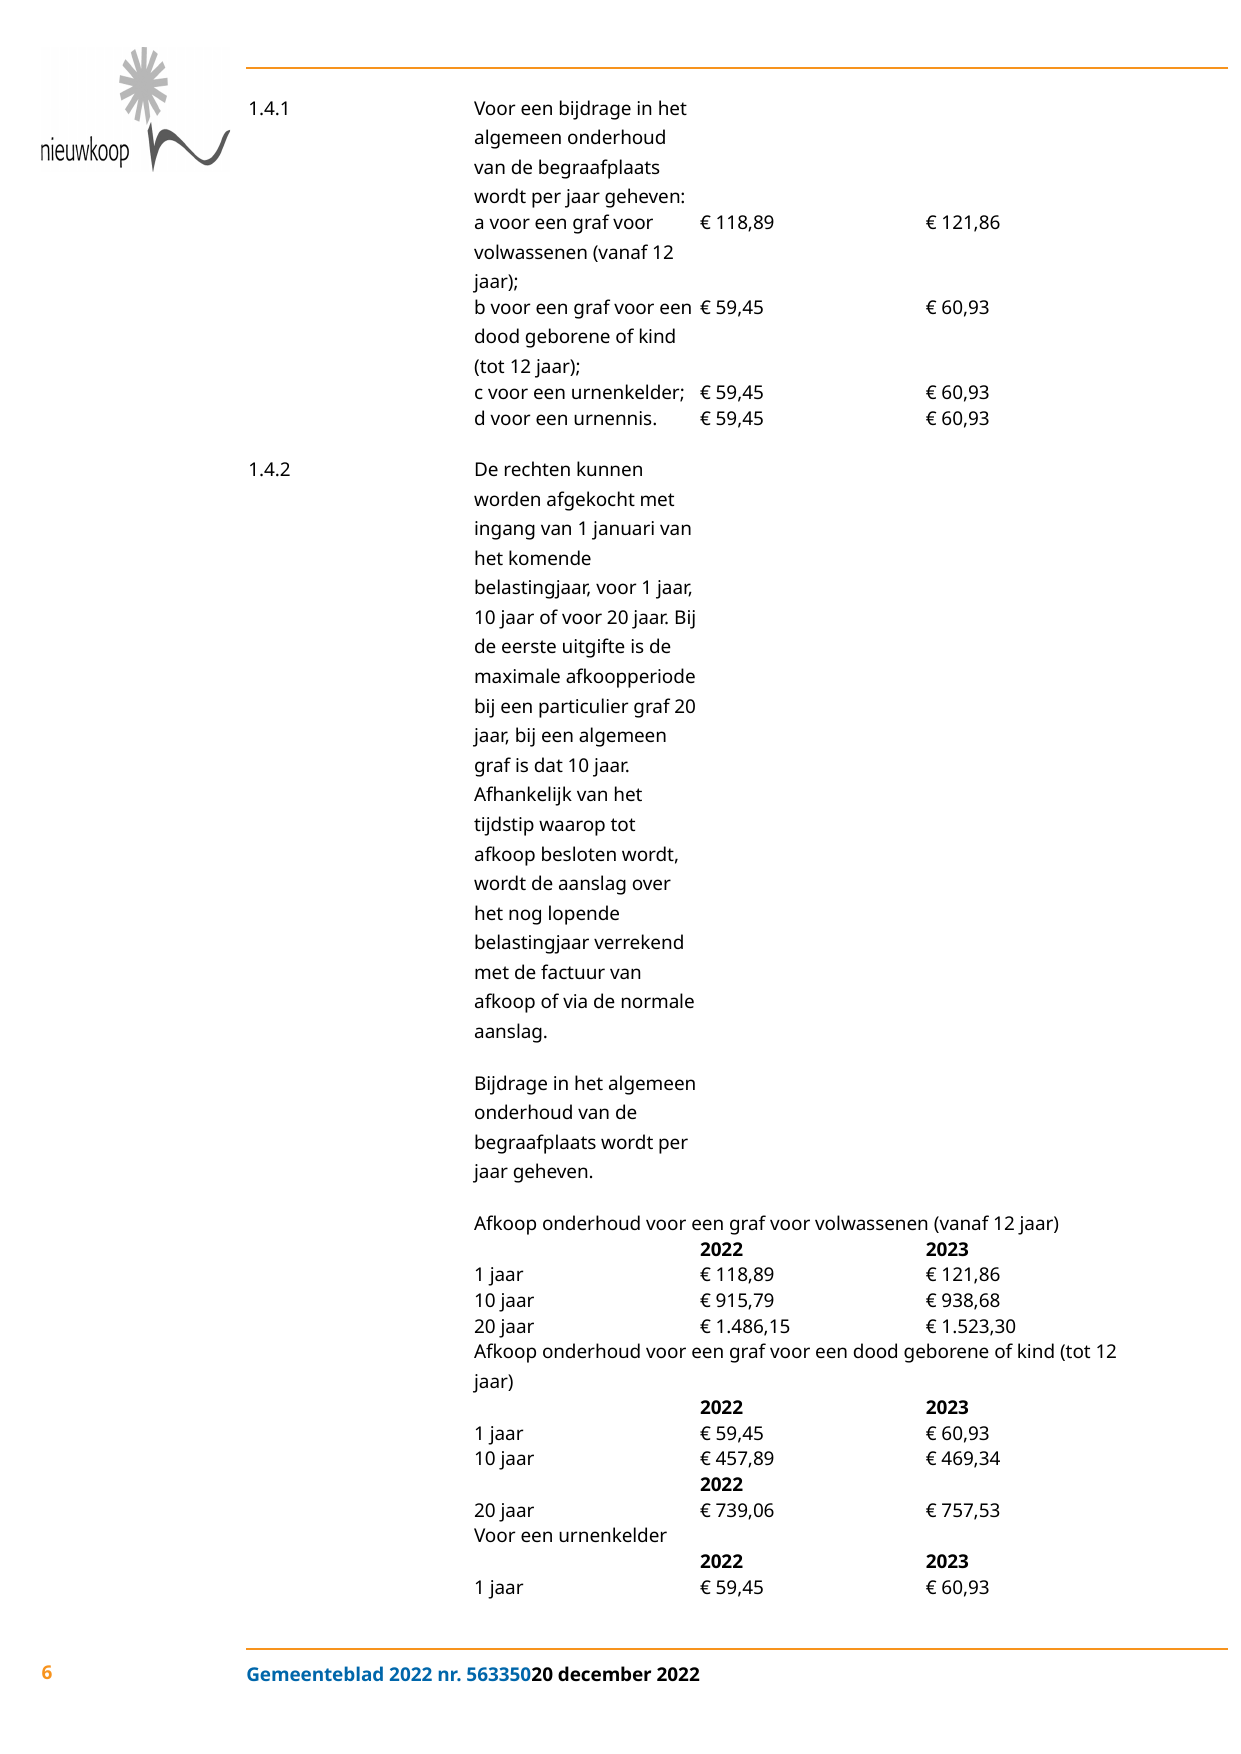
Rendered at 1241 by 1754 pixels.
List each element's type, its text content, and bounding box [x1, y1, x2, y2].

table_cell [700, 431, 926, 456]
table_cell Bijdrage in het algemeen onderhoud van de begraafplaats wordt per jaar geheven. [474, 1070, 700, 1184]
table_cell € 118,89 [700, 1261, 926, 1287]
table_cell [474, 1394, 700, 1420]
table_cell [700, 1044, 926, 1070]
table_cell [474, 1548, 700, 1574]
table_cell 1 jaar [474, 1261, 700, 1287]
table_cell 1 jaar [474, 1420, 700, 1445]
table_cell € 59,45 [700, 1420, 926, 1445]
table_cell € 60,93 [926, 1420, 1152, 1445]
table_cell [926, 431, 1152, 456]
table_cell c voor een urnenkelder; [474, 379, 700, 405]
table_cell [926, 1070, 1152, 1184]
table_cell 1.4.2 [248, 456, 474, 1044]
table_cell [248, 1287, 474, 1313]
table_cell € 118,89 [700, 209, 926, 294]
table_cell [926, 456, 1152, 1044]
table_cell [700, 1184, 926, 1210]
table_cell [248, 1184, 474, 1210]
table_cell [248, 294, 474, 379]
table_cell [474, 1471, 700, 1497]
table_cell [248, 1548, 474, 1574]
table_cell Voor een bijdrage in het algemeen onderhoud van de begraafplaats wordt per jaar geheven: [474, 95, 700, 209]
table_cell € 59,45 [700, 294, 926, 379]
table_cell [248, 1445, 474, 1471]
table_cell € 469,34 [926, 1445, 1152, 1471]
table_cell [474, 1044, 700, 1070]
table_cell 2023 [926, 1236, 1152, 1261]
table_cell 2022 [700, 1394, 926, 1420]
table_cell 2023 [926, 1548, 1152, 1574]
table_cell 2022 [700, 1548, 926, 1574]
table_cell [248, 1420, 474, 1445]
table_cell [248, 1497, 474, 1523]
picture [41, 47, 231, 172]
table_cell € 1.523,30 [926, 1313, 1152, 1339]
table_cell € 60,93 [926, 405, 1152, 431]
table_cell [248, 1523, 474, 1548]
table_cell € 757,53 [926, 1497, 1152, 1523]
table_cell € 121,86 [926, 1261, 1152, 1287]
table_cell [926, 1044, 1152, 1070]
table_cell [248, 1210, 474, 1236]
table_cell € 121,86 [926, 209, 1152, 294]
table_cell 10 jaar [474, 1287, 700, 1313]
table_cell 20 jaar [474, 1313, 700, 1339]
table_cell € 60,93 [926, 294, 1152, 379]
table_cell [248, 1394, 474, 1420]
table_cell € 59,45 [700, 1574, 926, 1600]
table_cell [248, 1236, 474, 1261]
table_cell [926, 95, 1152, 209]
table_cell [474, 1236, 700, 1261]
table_cell € 60,93 [926, 1574, 1152, 1600]
table_cell [926, 1523, 1152, 1548]
table_cell [700, 1070, 926, 1184]
table_cell [248, 1070, 474, 1184]
table_cell 10 jaar [474, 1445, 700, 1471]
table_cell [474, 431, 700, 456]
table_cell [926, 1471, 1152, 1497]
table_cell [248, 1261, 474, 1287]
table_cell 2022 [700, 1236, 926, 1261]
table_cell [700, 1523, 926, 1548]
table_cell [248, 405, 474, 431]
table_cell [700, 95, 926, 209]
table_cell € 457,89 [700, 1445, 926, 1471]
table_cell € 739,06 [700, 1497, 926, 1523]
table_cell € 915,79 [700, 1287, 926, 1313]
table_cell 2022 [700, 1471, 926, 1497]
table_cell [474, 1184, 700, 1210]
table_cell [248, 1044, 474, 1070]
table_cell € 59,45 [700, 379, 926, 405]
table_cell [248, 1313, 474, 1339]
table_cell 20 jaar [474, 1497, 700, 1523]
table_cell Afkoop onderhoud voor een graf voor een dood geborene of kind (tot 12 jaar) [474, 1339, 1152, 1394]
table_cell Voor een urnenkelder [474, 1523, 700, 1548]
table_cell [926, 1184, 1152, 1210]
table_cell [248, 1339, 474, 1394]
table_cell d voor een urnennis. [474, 405, 700, 431]
table_cell Afkoop onderhoud voor een graf voor volwassenen (vanaf 12 jaar) [474, 1210, 1152, 1236]
table_cell € 59,45 [700, 405, 926, 431]
table_cell [248, 431, 474, 456]
table_cell a voor een graf voor volwassenen (vanaf 12 jaar); [474, 209, 700, 294]
table_cell De rechten kunnen worden afgekocht met ingang van 1 januari van het komende belastingjaar, voor 1 jaar, 10 jaar of voor 20 jaar. Bij de eerste uitgifte is de maximale afkoopperiode bij een particulier graf 20 jaar, bij een algemeen graf is dat 10 jaar. Afhankelijk van het tijdstip waarop tot afkoop besloten wordt, wordt de aanslag over het nog lopende belastingjaar verrekend met de factuur van afkoop of via de normale aanslag. [474, 456, 700, 1044]
table_cell 2023 [926, 1394, 1152, 1420]
table_cell [700, 456, 926, 1044]
table_cell b voor een graf voor een dood geborene of kind (tot 12 jaar); [474, 294, 700, 379]
table_cell € 60,93 [926, 379, 1152, 405]
table_cell [248, 1574, 474, 1600]
table_cell 1 jaar [474, 1574, 700, 1600]
table_cell [248, 209, 474, 294]
table_cell € 938,68 [926, 1287, 1152, 1313]
table_cell 1.4.1 [248, 95, 474, 209]
table_cell [248, 379, 474, 405]
table_cell [248, 1471, 474, 1497]
table_cell € 1.486,15 [700, 1313, 926, 1339]
